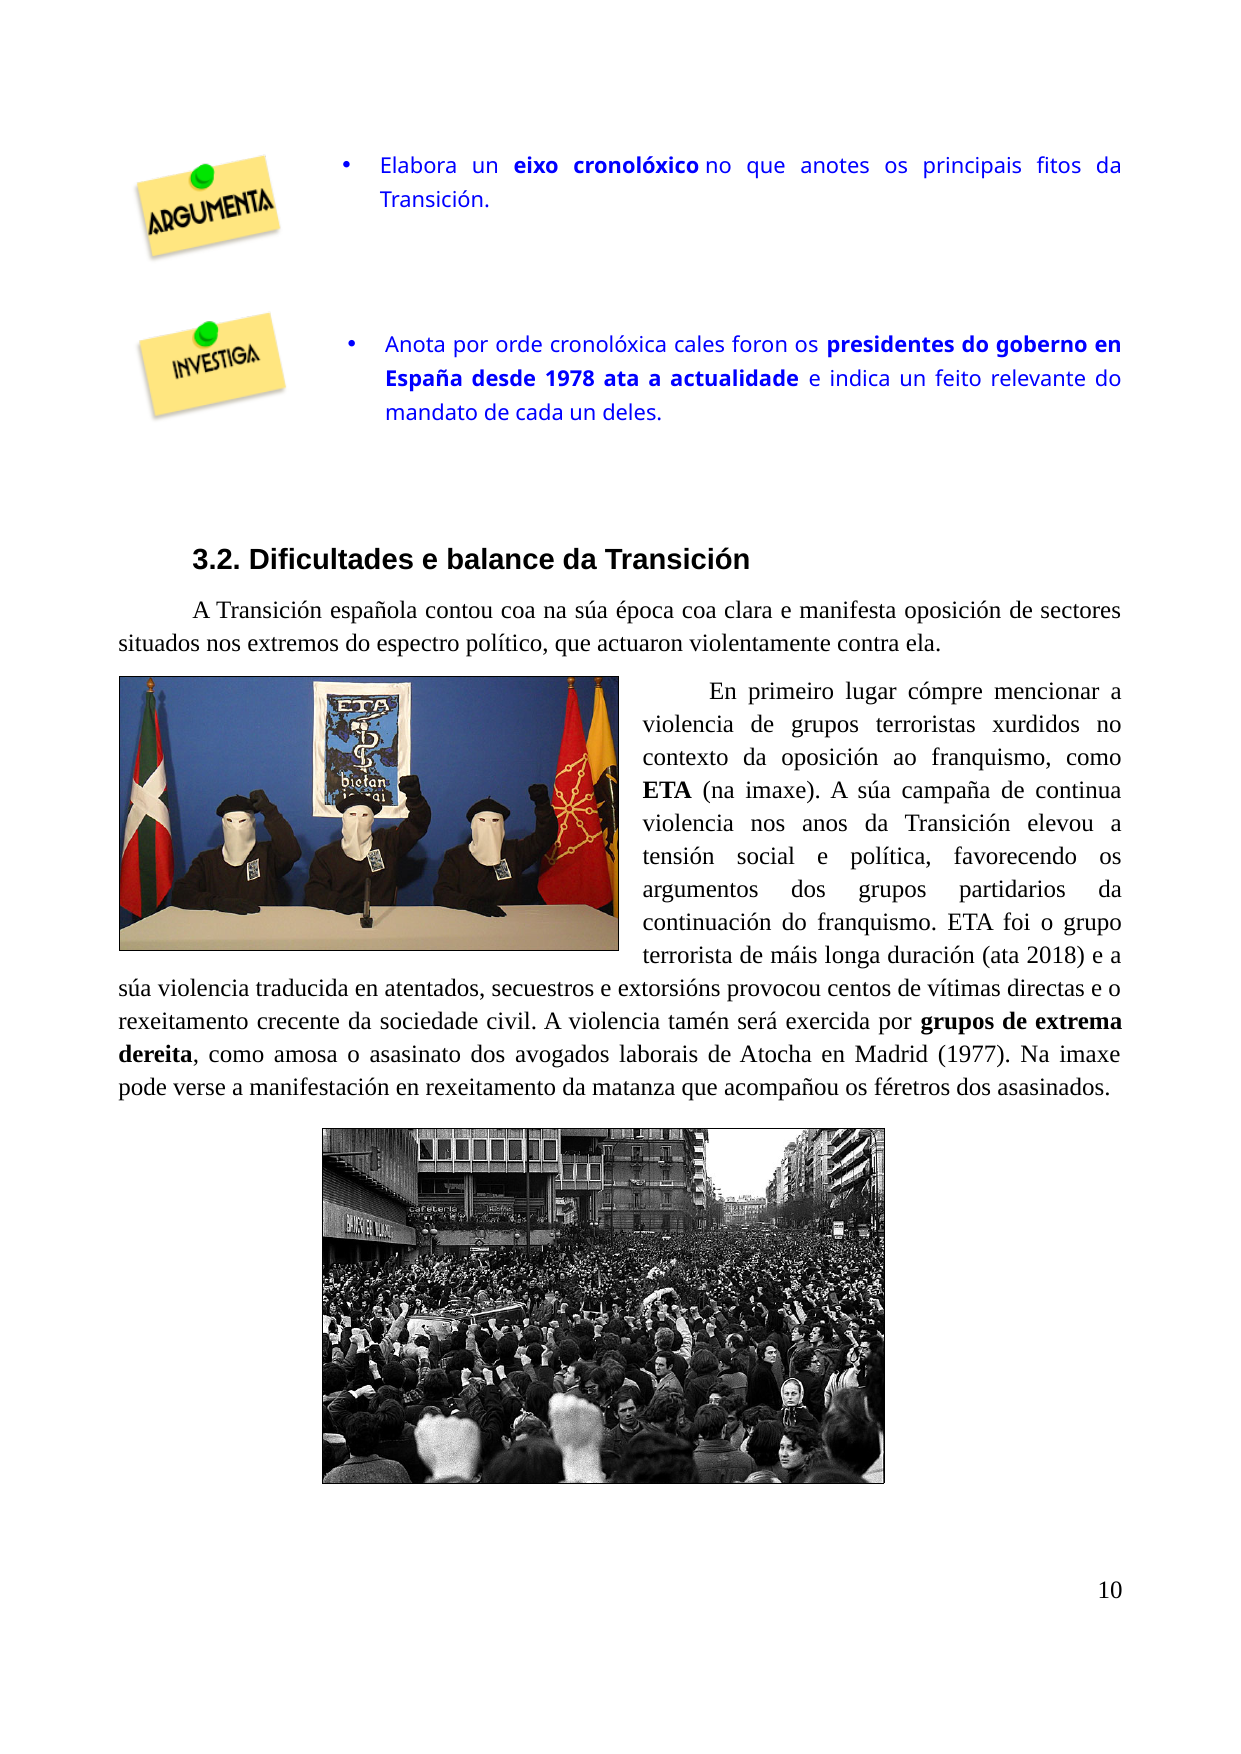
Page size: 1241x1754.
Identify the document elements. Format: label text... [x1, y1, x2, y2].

picture [323, 1129, 884, 1483]
text En primeiro lugar cómpre mencionar a violencia de grupos terroristas xurdidos no contexto da oposición ao franquismo, como ETA (na imaxe). A súa campaña de continua violencia nos anos da Transición elevou a tensión social e política, favorecendo os argumentos dos grupos partidarios da continuación do franquismo. ETA foi o grupo terrorista de máis longa duración (ata 2018) e a súa violencia traducida en atentados, secuestros e extorsións provocou centos de vítimas directas e o rexeitamento crecente da sociedade civil. A violencia tamén será exercida por grupos de extrema dereita, como amosa o asasinato dos avogados laborais de Atocha en Madrid (1977). Na imaxe pode verse a manifestación en rexeitamento da matanza que acompañou os féretros dos asasinados. [118, 676, 1122, 1101]
picture [121, 150, 293, 270]
picture [120, 677, 618, 950]
picture [123, 307, 299, 430]
text A Transición española contou coa na súa época coa clara e manifesta oposición de sectores situados nos extremos do espectro político, que actuaron violentamente contra ela. [118, 595, 1122, 657]
list Elabora un eixo cronolóxico no que anotes os principais fitos da Transición. [293, 150, 1122, 214]
list Anota por orde cronolóxica cales foron os presidentes do goberno en España desde 1978 ata a actualidade e indica un feito relevante do mandato de cada un deles. [299, 329, 1122, 427]
text 3.2. Dificultades e balance da Transición [118, 542, 1122, 575]
